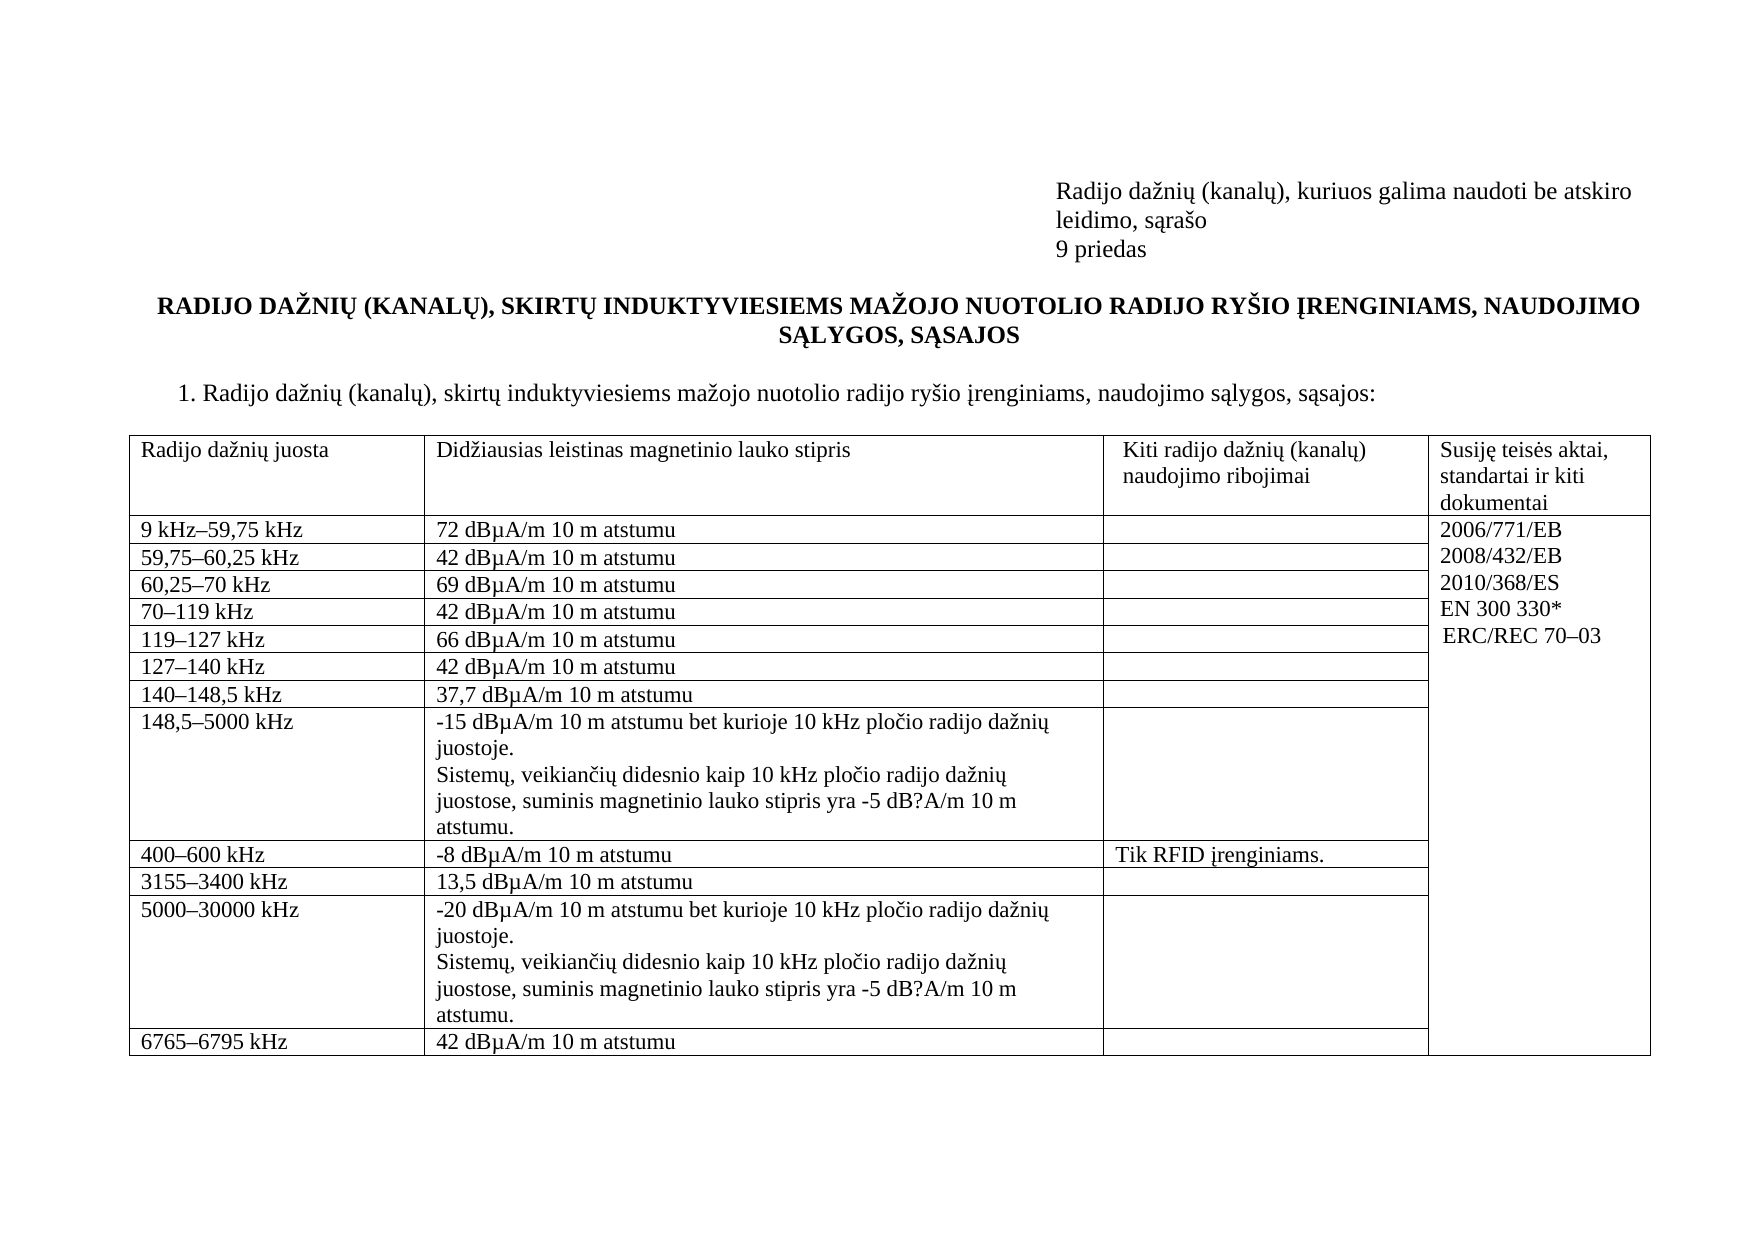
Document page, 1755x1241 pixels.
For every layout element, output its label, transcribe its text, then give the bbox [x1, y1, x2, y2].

table_cell [1104, 653, 1428, 679]
table_cell 148,5–5000 kHz [130, 708, 424, 840]
table_cell 119–127 kHz [130, 626, 424, 652]
table_cell [1104, 571, 1428, 597]
table_cell 70–119 kHz [130, 599, 424, 625]
table_header Radijo dažnių juosta [130, 436, 424, 515]
table_header Didžiausias leistinas magnetinio lauko stipris [425, 436, 1103, 515]
table_cell 42 dBµmiuA/m 10 m atstumu [425, 1029, 1103, 1055]
table_cell 37,7 dBµmiuA/m 10 m atstumu [425, 681, 1103, 707]
table_cell 59,75–60,25 kHz [130, 544, 424, 570]
table_cell 400–600 kHz [130, 841, 424, 867]
text 1. Radijo dažnių (kanalų), skirtų induktyviesiems mažojo nuotolio radijo ryšio įrenginiams, naudojimo sąlygos, sąsajos: [118, 378, 1680, 406]
table_cell 2006/771/EB 2008/432/EB 2010/368/ES EN 300 330* ERC/REC 70–03 [1429, 516, 1650, 1055]
table_cell [1104, 544, 1428, 570]
table_cell [1104, 868, 1428, 894]
table_cell -20 dBµmiuA/m 10 m atstumu bet kurioje 10 kHz pločio radijo dažnių juostoje. Sistemų, veikiančių didesnio kaip 10 kHz pločio radijo dažnių juostose, suminis magnetinio lauko stipris yra -5 dB?miuA/m 10 m atstumu. [425, 896, 1103, 1027]
table_cell [1104, 599, 1428, 625]
table_cell 13,5 dBµmiuA/m 10 m atstumu [425, 868, 1103, 894]
table_cell 66 dBµmiuA/m 10 m atstumu [425, 626, 1103, 652]
table_cell 6765–6795 kHz [130, 1029, 424, 1055]
table_cell 9 kHz–59,75 kHz [130, 516, 424, 543]
table_cell [1104, 681, 1428, 707]
table_cell 42 dBµmiuA/m 10 m atstumu [425, 653, 1103, 679]
table_cell -15 dBµmiuA/m 10 m atstumu bet kurioje 10 kHz pločio radijo dažnių juostoje. Sistemų, veikiančių didesnio kaip 10 kHz pločio radijo dažnių juostose, suminis magnetinio lauko stipris yra -5 dB?miuA/m 10 m atstumu. [425, 708, 1103, 840]
table_header Kiti radijo dažnių (kanalų) naudojimo ribojimai [1104, 436, 1428, 515]
table_cell 140–148,5 kHz [130, 681, 424, 707]
table_cell 69 dBµmiuA/m 10 m atstumu [425, 571, 1103, 597]
table_cell [1104, 1029, 1428, 1055]
table_cell 72 dBµmiuA/m 10 m atstumu [425, 516, 1103, 543]
table_cell 42 dBµmiuA/m 10 m atstumu [425, 599, 1103, 625]
text RADIJO DAŽNIŲ (KANALŲ), SKIRTŲ INDUKTYVIESIEMS MAŽOJO NUOTOLIO RADIJO RYŠIO ĮRENGINIAMS, NAUDOJIMO SĄLYGOS, SĄSAJOS [118, 291, 1680, 349]
table_cell 127–140 kHz [130, 653, 424, 679]
table_cell Tik RFID įrenginiams. [1104, 841, 1428, 867]
table_cell [1104, 896, 1428, 1027]
table_cell [1104, 516, 1428, 543]
table_cell -8 dBµmiuA/m 10 m atstumu [425, 841, 1103, 867]
table_cell 3155–3400 kHz [130, 868, 424, 894]
text Radijo dažnių (kanalų), kuriuos galima naudoti be atskiro [1056, 176, 1680, 205]
table_cell [1104, 626, 1428, 652]
table_cell 60,25–70 kHz [130, 571, 424, 597]
table_cell [1104, 708, 1428, 840]
text leidimo, sąrašo [1056, 205, 1680, 234]
table_cell 5000–30000 kHz [130, 896, 424, 1027]
table_header Susiję teisės aktai, standartai ir kiti dokumentai [1429, 436, 1650, 515]
table_cell 42 dBµmiuA/m 10 m atstumu [425, 544, 1103, 570]
text 9 priedas [1056, 234, 1680, 263]
